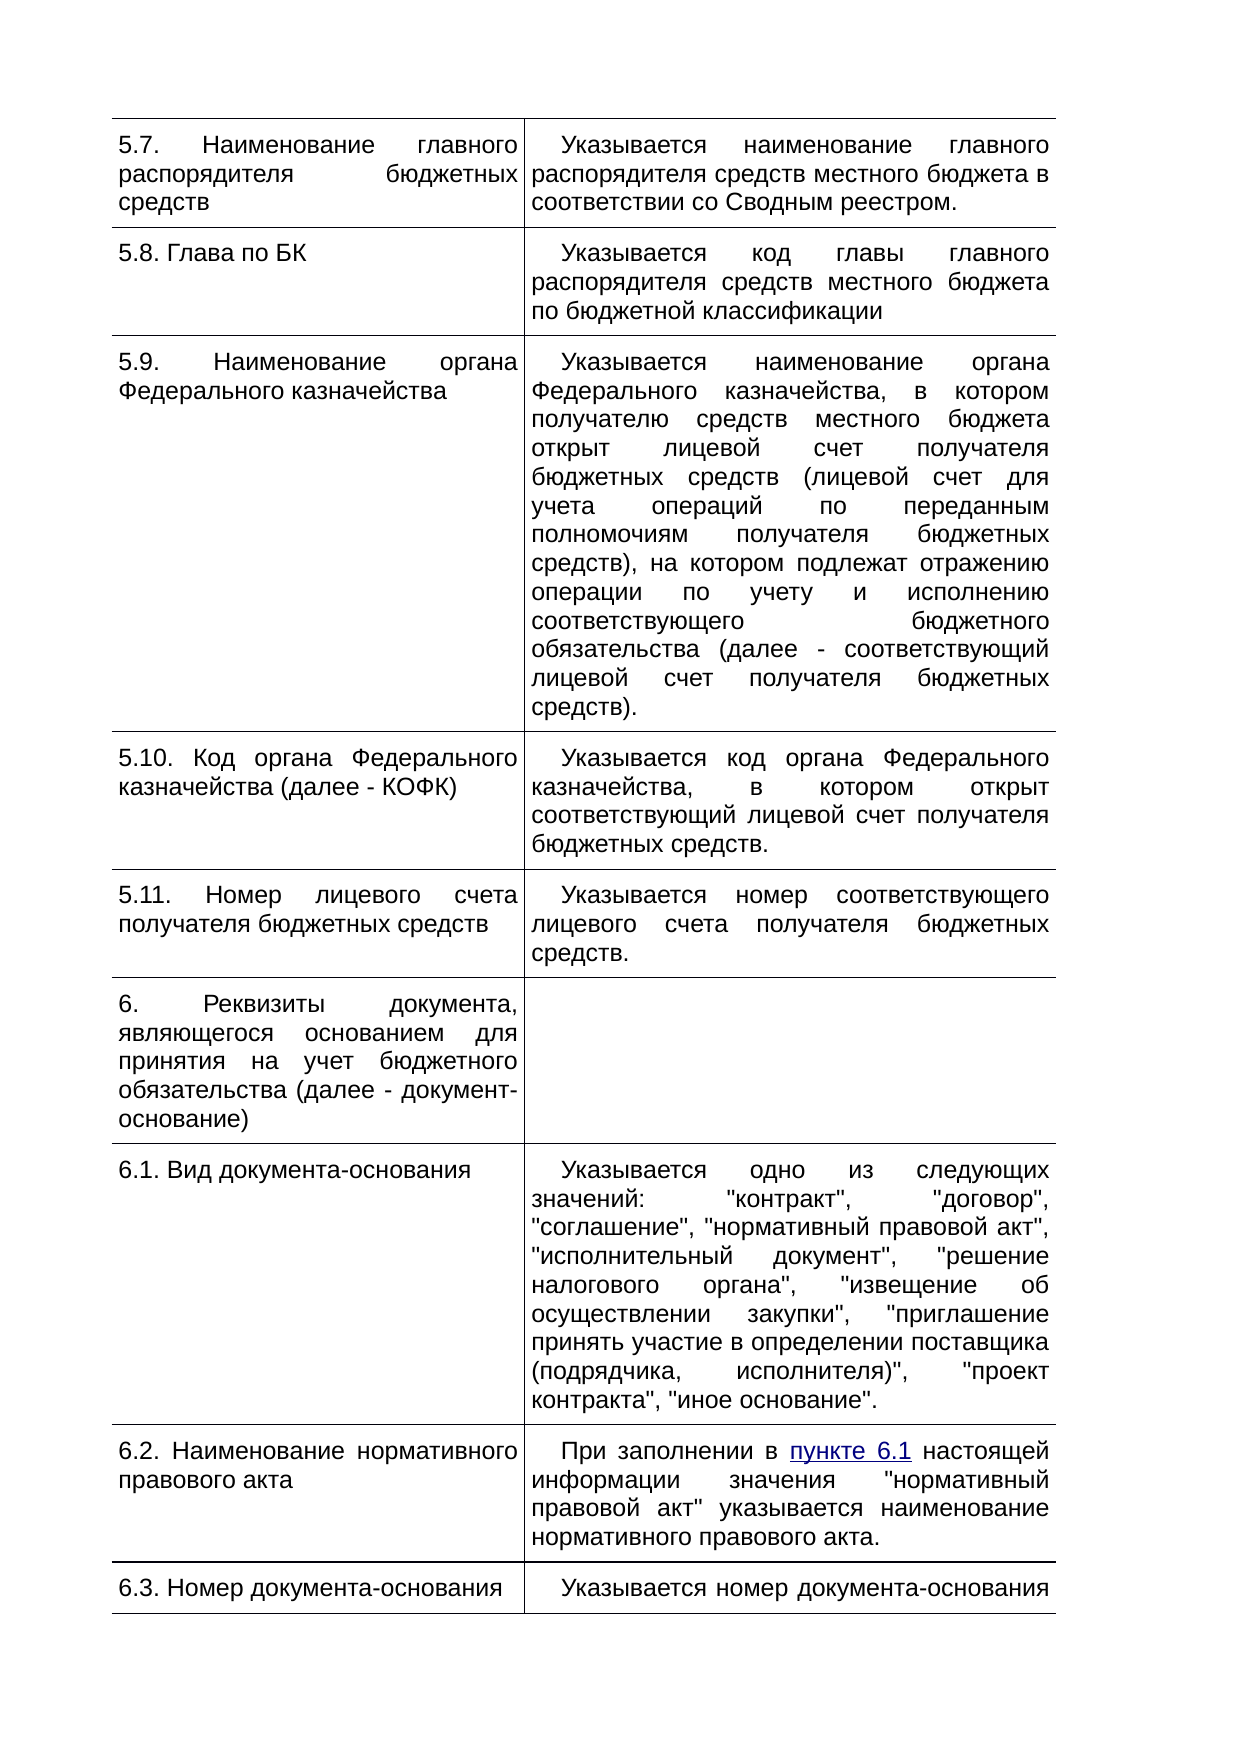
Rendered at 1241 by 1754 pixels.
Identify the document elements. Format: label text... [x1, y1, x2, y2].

table_cell Указывается номер соответствующего лицевого счета получателя бюджетных средств. [525, 870, 1056, 977]
table_cell Указывается код главы главного распорядителя средств местного бюджета по бюджетной классификации [525, 228, 1056, 335]
table_cell Указывается наименование главного распорядителя средств местного бюджета в соответствии со Сводным реестром. [525, 119, 1056, 227]
table_cell 6.2. Наименование нормативного правового акта [112, 1425, 524, 1561]
table_cell При заполнении в пункте 6.1 настоящей информации значения "нормативный правовой акт" указывается наименование нормативного правового акта. [525, 1425, 1056, 1561]
table_cell 5.10. Код органа Федерального казначейства (далее - КОФК) [112, 732, 524, 868]
table_cell 6.1. Вид документа-основания [112, 1144, 524, 1424]
table_cell 5.8. Глава по БК [112, 228, 524, 335]
table_cell 6. Реквизиты документа, являющегося основанием для принятия на учет бюджетного обязательства (далее - документ-основание) [112, 978, 524, 1143]
table_cell [525, 978, 1056, 1143]
table_cell 6.3. Номер документа-основания [112, 1563, 524, 1612]
table_cell Указывается одно из следующих значений: "контракт", "договор", "соглашение", "нормативный правовой акт", "исполнительный документ", "решение налогового органа", "извещение об осуществлении закупки", "приглашение принять участие в определении поставщика (подрядчика, исполнителя)", "проект контракта", "иное основание". [525, 1144, 1056, 1424]
table_cell Указывается наименование органа Федерального казначейства, в котором получателю средств местного бюджета открыт лицевой счет получателя бюджетных средств (лицевой счет для учета операций по переданным полномочиям получателя бюджетных средств), на котором подлежат отражению операции по учету и исполнению соответствующего бюджетного обязательства (далее - соответствующий лицевой счет получателя бюджетных средств). [525, 336, 1056, 731]
table_cell 5.9. Наименование органа Федерального казначейства [112, 336, 524, 731]
table_cell 5.11. Номер лицевого счета получателя бюджетных средств [112, 870, 524, 977]
table_cell Указывается номер документа-основания [525, 1563, 1056, 1612]
table_cell 5.7. Наименование главного распорядителя бюджетных средств [112, 119, 524, 227]
table_cell Указывается код органа Федерального казначейства, в котором открыт соответствующий лицевой счет получателя бюджетных средств. [525, 732, 1056, 868]
